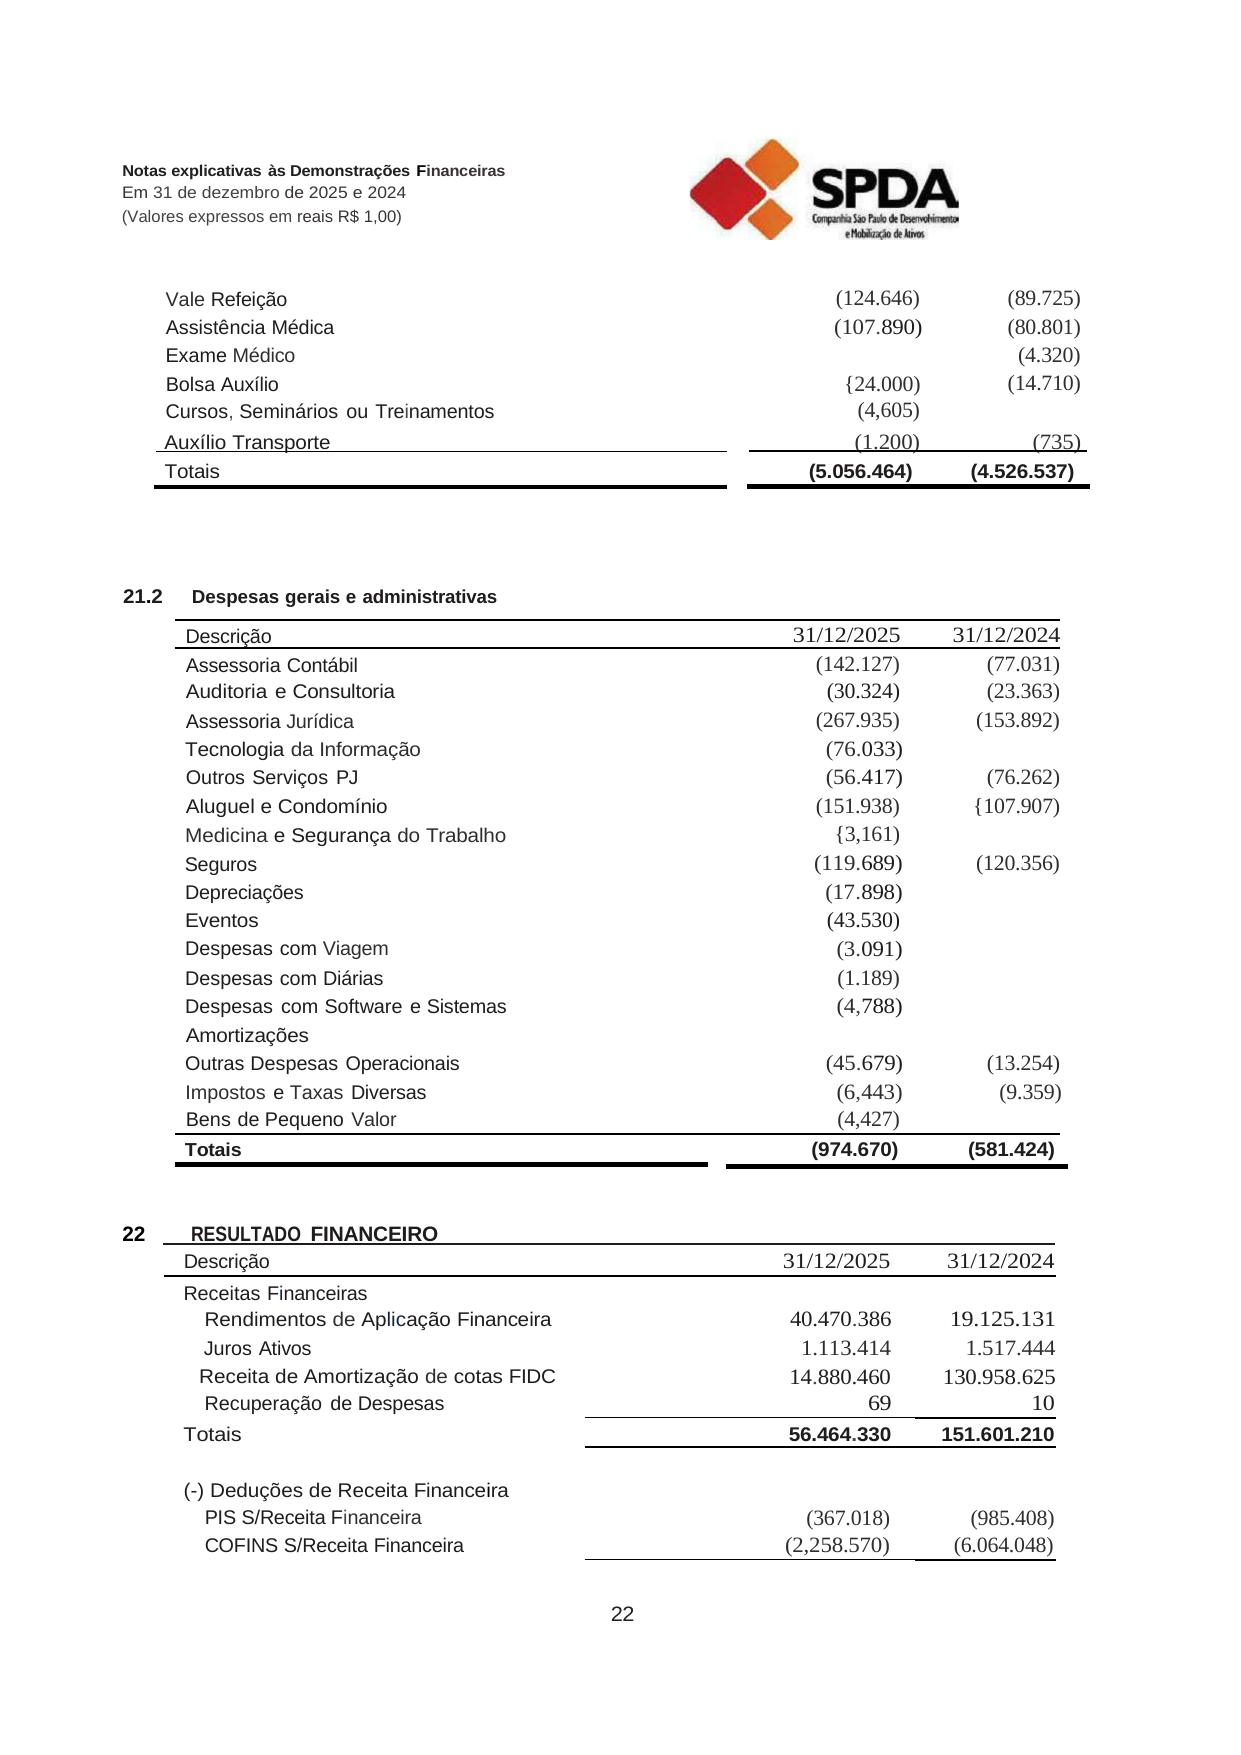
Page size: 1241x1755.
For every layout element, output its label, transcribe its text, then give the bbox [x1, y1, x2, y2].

table_cell (14.710) [963, 369, 1086, 398]
table_cell Assessoria Jurídica [175, 706, 708, 734]
table_cell {107.907) [926, 791, 1060, 820]
table_cell (56.417) [708, 763, 926, 791]
table_cell Exame Médico [160, 341, 669, 369]
table_cell Assistência Médica [160, 313, 669, 341]
table_cell (2,258.570) [585, 1532, 915, 1559]
table_header Vale Refeição [160, 286, 669, 312]
table_cell Amortizações [175, 1021, 708, 1049]
table_cell [926, 934, 1060, 963]
table_cell (985.408) [915, 1503, 1056, 1532]
table_cell Despesas com Viagem [175, 934, 708, 963]
table_cell Receitas Financeiras [164, 1277, 584, 1305]
table_cell [118, 706, 174, 734]
table_cell Bolsa Auxílio [160, 369, 669, 398]
table_cell COFINS S/Receita Financeira [164, 1532, 584, 1559]
table_cell Despesas com Software e Sistemas [175, 992, 708, 1021]
table_cell (43.530) [708, 906, 926, 934]
table_cell 10 [915, 1391, 1056, 1417]
table_cell (6.064.048) [915, 1532, 1056, 1559]
table_cell (151.938) [708, 791, 926, 820]
table_cell {24.000) [669, 369, 963, 398]
table_cell Assessoria Contábil [175, 649, 708, 677]
table_cell PIS S/Receita Financeira [164, 1503, 584, 1532]
table_cell 1.517.444 [915, 1334, 1056, 1362]
table_cell [926, 1021, 1060, 1049]
table_cell [585, 1277, 915, 1305]
table_cell [118, 820, 174, 849]
table_cell [118, 878, 174, 906]
table_cell (107.890) [669, 313, 963, 341]
table_cell 40.470.386 [585, 1305, 915, 1333]
table_cell Eventos [175, 906, 708, 934]
table_cell [926, 820, 1060, 849]
table_cell 1.113.414 [585, 1334, 915, 1362]
table_cell (23.363) [926, 677, 1060, 706]
table_cell (77.031) [926, 649, 1060, 677]
table_cell [915, 1448, 1056, 1502]
table_cell (4.320) [963, 341, 1086, 369]
table_cell 14.880.460 [585, 1363, 915, 1391]
table_cell [926, 963, 1060, 992]
table_cell Descrição [175, 621, 708, 647]
table_cell [118, 963, 174, 992]
table_cell Aluguel e Condomínio [175, 791, 708, 820]
list RESULTADO FINANCEIRO [122, 1222, 1182, 1246]
table_cell Totais [164, 1417, 584, 1446]
table_header [708, 586, 1060, 619]
table_cell [118, 1133, 174, 1162]
table_header (124.646) [669, 286, 963, 312]
table_cell (153.892) [926, 706, 1060, 734]
table_cell [926, 906, 1060, 934]
table_cell (974.670) [708, 1135, 926, 1162]
table_cell Rendimentos de Aplicação Financeira [164, 1305, 584, 1333]
table_cell (76.262) [926, 763, 1060, 791]
table_cell Juros Ativos [164, 1334, 584, 1362]
table_cell 31/12/2024 [926, 621, 1060, 647]
table_cell [926, 735, 1060, 763]
table_cell (1.189) [708, 963, 926, 992]
table_cell (267.935) [708, 706, 926, 734]
table_cell [669, 341, 963, 369]
table_cell [118, 763, 174, 791]
table_cell (119.689) [708, 849, 926, 877]
table_cell [118, 791, 174, 820]
table_cell 56.464.330 [585, 1418, 915, 1446]
table_cell [926, 992, 1060, 1021]
table_cell Depreciações [175, 878, 708, 906]
table_cell Impostos e Taxas Diversas [175, 1078, 708, 1106]
table_cell [118, 677, 174, 706]
table_cell (17.898) [708, 878, 926, 906]
table_header (89.725) [963, 286, 1086, 312]
table_header 21.2 [118, 586, 174, 619]
table_cell Auditoria e Consultoria [175, 677, 708, 706]
table_cell Medicina e Segurança do Trabalho [175, 820, 708, 849]
table_cell (9.359) [926, 1078, 1060, 1106]
table_cell Despesas com Diárias [175, 963, 708, 992]
table_cell [118, 906, 174, 934]
table_cell [118, 1049, 174, 1077]
table_cell [118, 934, 174, 963]
table_cell 130.958.625 [915, 1363, 1056, 1391]
table_header Despesas gerais e administrativas [175, 586, 708, 619]
table_cell (581.424) [926, 1135, 1060, 1162]
table_header Descrição [164, 1252, 584, 1275]
table_cell Seguros [175, 849, 708, 877]
text Auxílio Transporte (1.200) (735) [156, 429, 1182, 454]
table_cell [915, 1277, 1056, 1305]
table_cell Outras Despesas Operacionais [175, 1049, 708, 1077]
table_cell (4,788) [708, 992, 926, 1021]
table_cell Bens de Pequeno Valor [175, 1106, 708, 1133]
table_cell 19.125.131 [915, 1305, 1056, 1333]
table_cell Outros Serviços PJ [175, 763, 708, 791]
table_cell (4,605) [669, 398, 963, 424]
table_cell 151.601.210 [915, 1419, 1056, 1446]
table_cell [963, 398, 1086, 424]
table_cell (13.254) [926, 1049, 1060, 1077]
table_cell [926, 1106, 1060, 1133]
table_cell [118, 647, 174, 677]
table_cell (367.018) [585, 1503, 915, 1532]
table_cell (6,443) [708, 1078, 926, 1106]
table_cell [118, 1078, 174, 1106]
table_cell (4,427) [708, 1106, 926, 1133]
table_cell (76.033) [708, 735, 926, 763]
table_cell (45.679) [708, 1049, 926, 1077]
table_cell [708, 1021, 926, 1049]
table_cell Receita de Amortização de cotas FIDC [164, 1363, 584, 1391]
table_cell 69 [585, 1391, 915, 1417]
table_cell (120.356) [926, 849, 1060, 877]
table_cell (30.324) [708, 677, 926, 706]
table_cell [118, 1106, 174, 1133]
table_cell (-) Deduções de Receita Financeira [164, 1446, 584, 1502]
text Totais (5.056.464) (4.526.537) [164, 460, 1182, 483]
table_cell [926, 878, 1060, 906]
table_cell [118, 992, 174, 1021]
table_header 31/12/2024 [915, 1252, 1056, 1275]
table_cell [118, 849, 174, 877]
table_cell 31/12/2025 [708, 621, 926, 647]
table_header 31/12/2025 [585, 1252, 915, 1275]
table_cell Cursos, Seminários ou Treinamentos [160, 398, 669, 424]
table_cell [118, 735, 174, 763]
table_cell Recuperação de Despesas [164, 1391, 584, 1417]
table_cell (80.801) [963, 313, 1086, 341]
table_cell (3.091) [708, 934, 926, 963]
table_cell {3,161) [708, 820, 926, 849]
table_cell [118, 619, 174, 647]
table_cell Tecnologia da Informação [175, 735, 708, 763]
table_cell Totais [175, 1135, 708, 1162]
table_cell [585, 1448, 915, 1502]
table_cell [118, 1021, 174, 1049]
table_cell (142.127) [708, 649, 926, 677]
